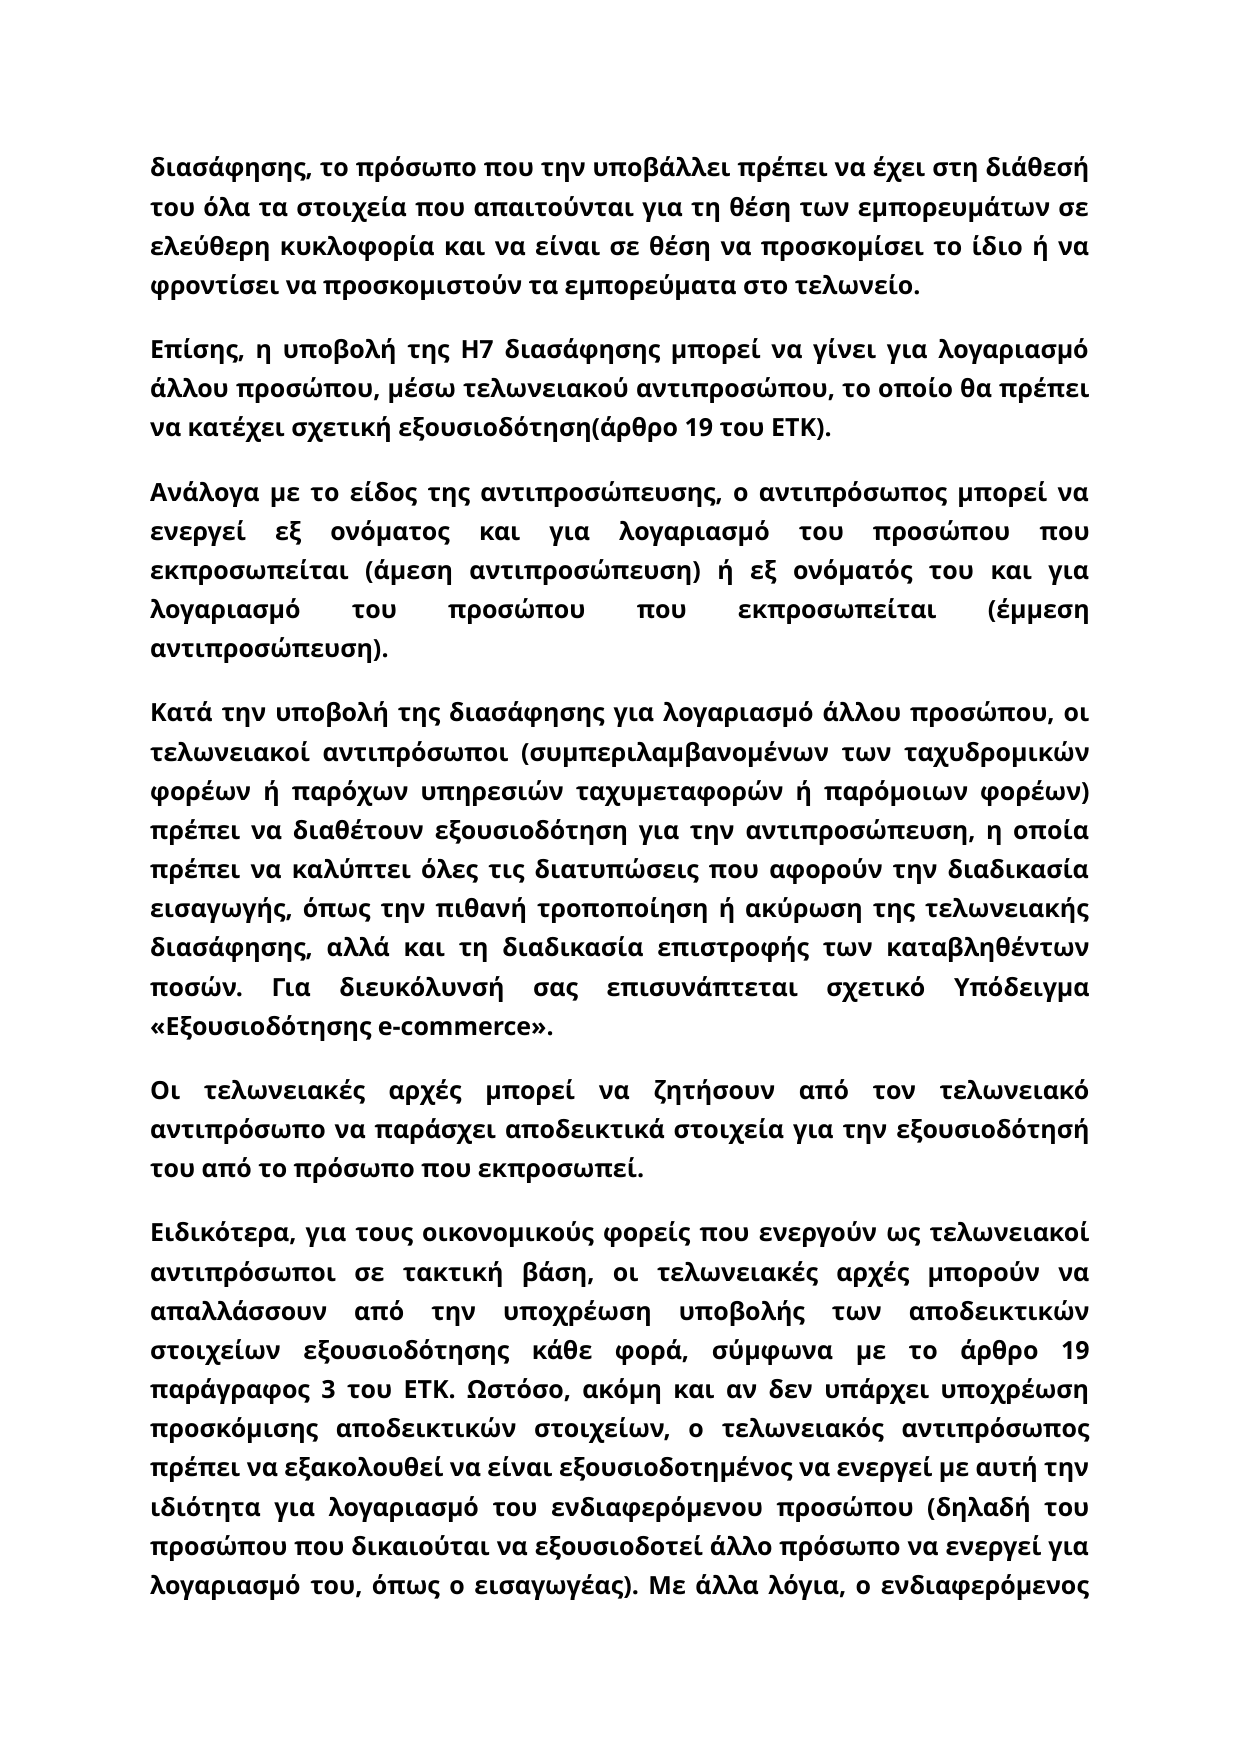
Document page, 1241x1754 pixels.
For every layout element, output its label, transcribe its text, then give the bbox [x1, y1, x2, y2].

text Ανάλογα με το είδος της αντιπροσώπευσης, ο αντιπρόσωπος μπορεί να ενεργεί εξ ονόματος και για λογαριασμό του προσώπου που εκπροσωπείται (άμεση αντιπροσώπευση) ή εξ ονόματός του και για λογαριασμό του προσώπου που εκπροσωπείται (έμμεση αντιπροσώπευση). [150, 474, 1090, 665]
text Επίσης, η υποβολή της Η7 διασάφησης μπορεί να γίνει για λογαριασμό άλλου προσώπου, μέσω τελωνειακού αντιπροσώπου, το οποίο θα πρέπει να κατέχει σχετική εξουσιοδότηση(άρθρο 19 του ΕΤΚ). [150, 332, 1090, 444]
text Κατά την υποβολή της διασάφησης για λογαριασμό άλλου προσώπου, οι τελωνειακοί αντιπρόσωποι (συμπεριλαμβανομένων των ταχυδρομικών φορέων ή παρόχων υπηρεσιών ταχυμεταφορών ή παρόμοιων φορέων) πρέπει να διαθέτουν εξουσιοδότηση για την αντιπροσώπευση, η οποία πρέπει να καλύπτει όλες τις διατυπώσεις που αφορούν την διαδικασία εισαγωγής, όπως την πιθανή τροποποίηση ή ακύρωση της τελωνειακής διασάφησης, αλλά και τη διαδικασία επιστροφής των καταβληθέντων ποσών. Για διευκόλυνσή σας επισυνάπτεται σχετικό Υπόδειγμα «Εξουσιοδότησης e-commerce». [150, 695, 1090, 1042]
text Ειδικότερα, για τους οικονομικούς φορείς που ενεργούν ως τελωνειακοί αντιπρόσωποι σε τακτική βάση, οι τελωνειακές αρχές μπορούν να απαλλάσσουν από την υποχρέωση υποβολής των αποδεικτικών στοιχείων εξουσιοδότησης κάθε φορά, σύμφωνα με το άρθρο 19 παράγραφος 3 του ΕΤΚ. Ωστόσο, ακόμη και αν δεν υπάρχει υποχρέωση προσκόμισης αποδεικτικών στοιχείων, ο τελωνειακός αντιπρόσωπος πρέπει να εξακολουθεί να είναι εξουσιοδοτημένος να ενεργεί με αυτή την ιδιότητα για λογαριασμό του ενδιαφερόμενου προσώπου (δηλαδή του προσώπου που δικαιούται να εξουσιοδοτεί άλλο πρόσωπο να ενεργεί για λογαριασμό του, όπως ο εισαγωγέας). Με άλλα λόγια, ο ενδιαφερόμενος [150, 1215, 1090, 1602]
text Οι τελωνειακές αρχές μπορεί να ζητήσουν από τον τελωνειακό αντιπρόσωπο να παράσχει αποδεικτικά στοιχεία για την εξουσιοδότησή του από το πρόσωπο που εκπροσωπεί. [150, 1072, 1090, 1185]
text διασάφησης, το πρόσωπο που την υποβάλλει πρέπει να έχει στη διάθεσή του όλα τα στοιχεία που απαιτούνται για τη θέση των εμπορευμάτων σε ελεύθερη κυκλοφορία και να είναι σε θέση να προσκομίσει το ίδιο ή να φροντίσει να προσκομιστούν τα εμπορεύματα στο τελωνείο. [150, 150, 1090, 302]
